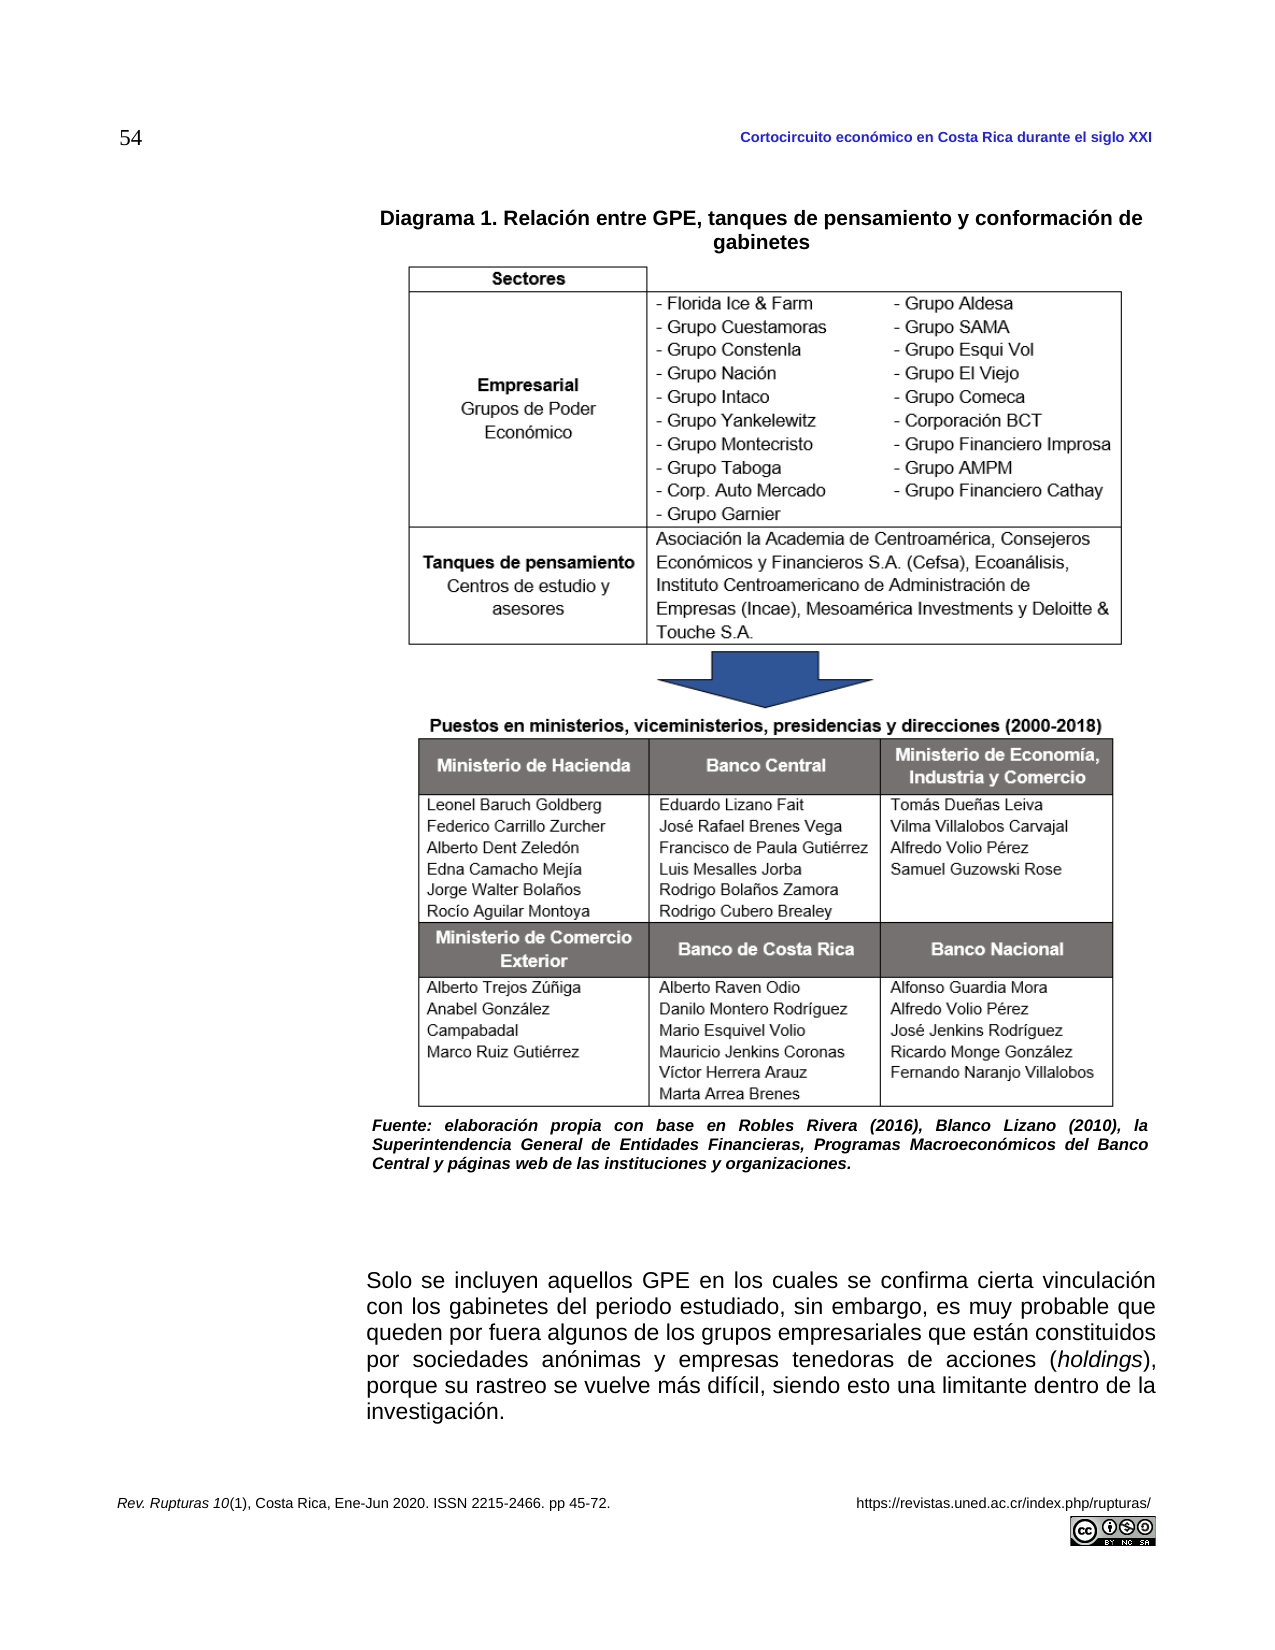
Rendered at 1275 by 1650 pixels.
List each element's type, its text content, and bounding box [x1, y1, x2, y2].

picture [1070, 1516, 1156, 1546]
picture [400, 259, 1123, 1109]
table_header Diagrama 1. Relación entre GPE, tanques de pensamiento y conformación de gabinetes Fuente: elaboración propia con base en Robles Rivera (2016), Blanco Lizano (2010), la Superintendencia General de Entidades Financieras, Programas Macroeconómicos del Banco Central y páginas web de las instituciones y organizaciones. [366, 200, 1157, 1178]
text Solo se incluyen aquellos GPE en los cuales se confirma cierta vinculación con los gabinetes del periodo estudiado, sin embargo, es muy probable que queden por fuera algunos de los grupos empresariales que están constituidos por sociedades anónimas y empresas tenedoras de acciones (holdings), porque su rastreo se vuelve más difícil, siendo esto una limitante dentro de la investigación. [366, 1267, 1157, 1425]
